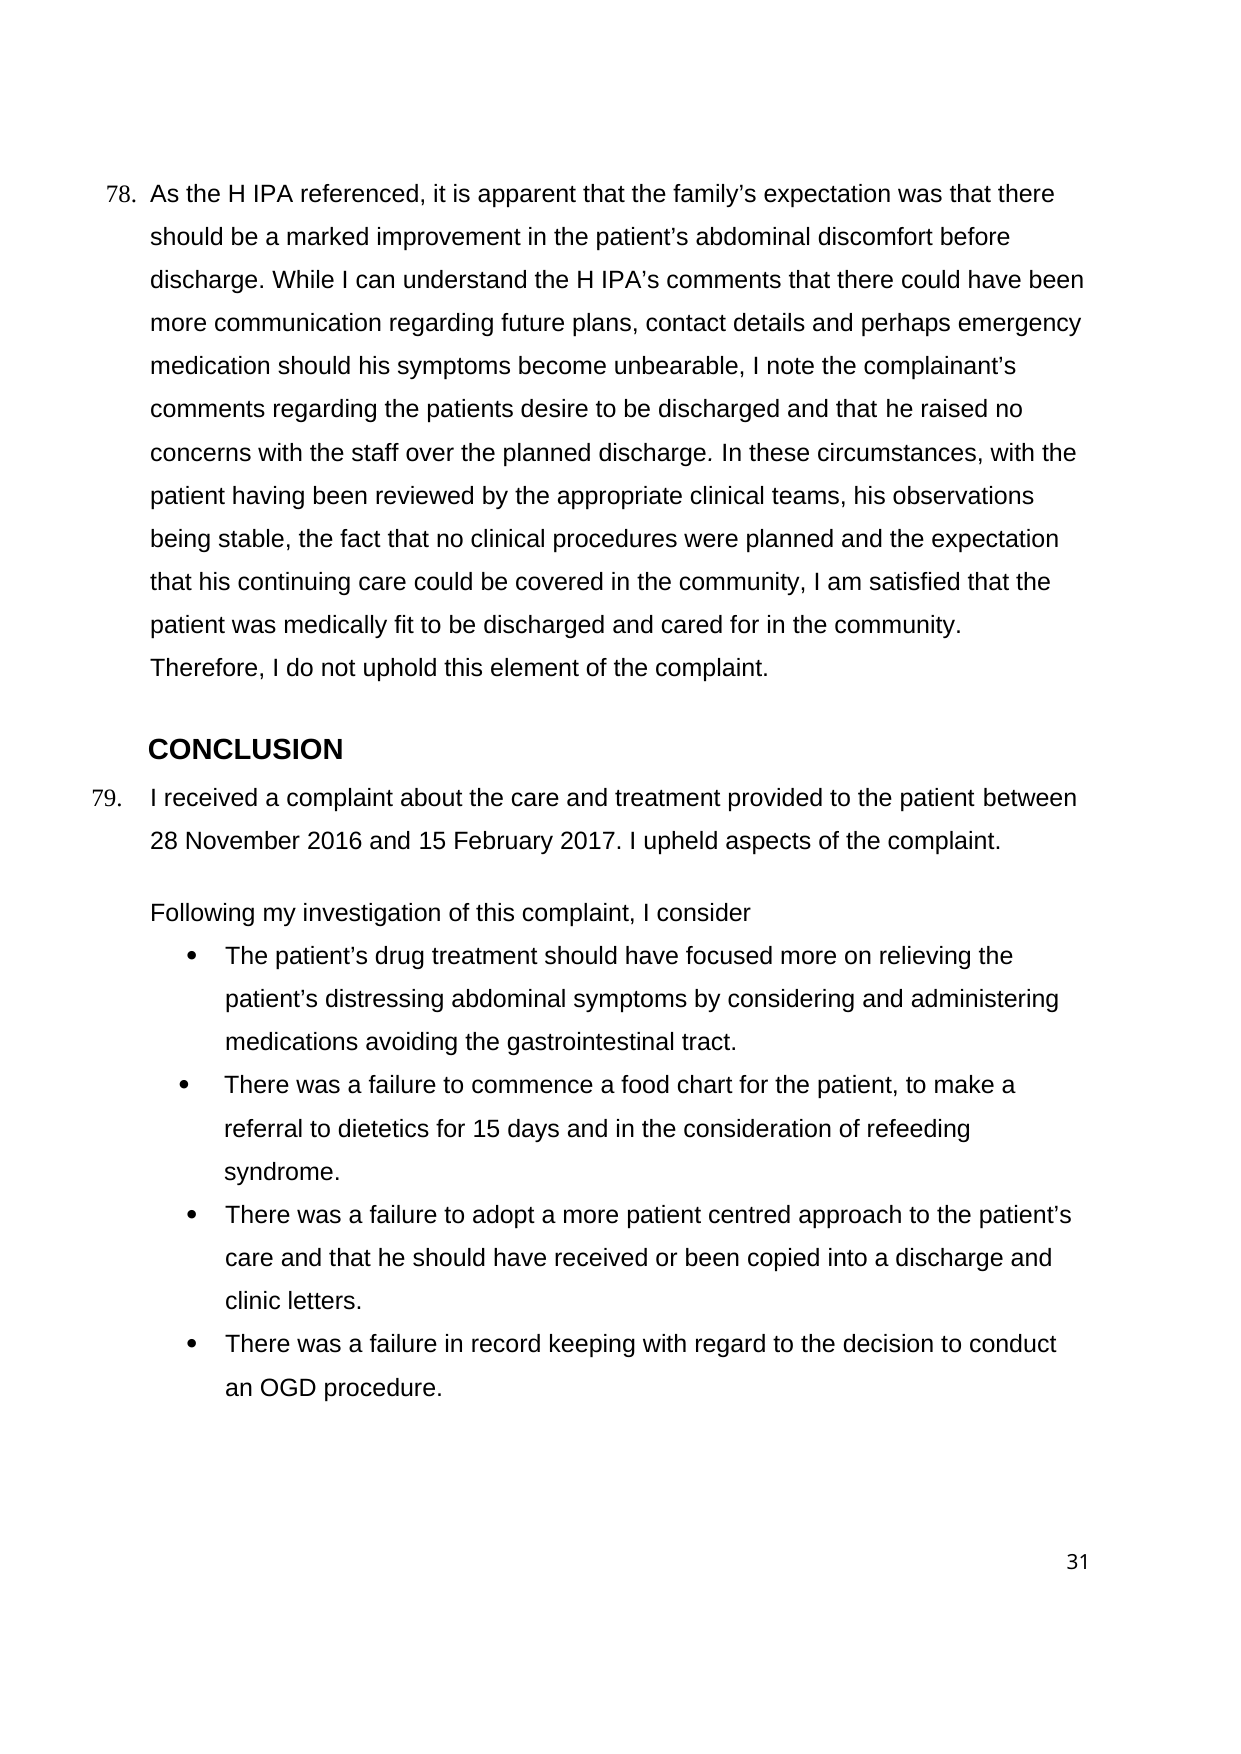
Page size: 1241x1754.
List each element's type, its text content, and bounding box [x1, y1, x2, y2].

list I received a complaint about the care and treatment provided to the patient between 28 November 2016 and 15 February 2017. I upheld aspects of the complaint. [91, 783, 1090, 854]
list As the H IPA referenced, it is apparent that the family’s expectation was that there should be a marked improvement in the patient’s abdominal discomfort before discharge. While I can understand the H IPA’s comments that there could have been more communication regarding future plans, contact details and perhaps emergency medication should his symptoms become unbearable, I note the complainant’s comments regarding the patients desire to be discharged and that he raised no concerns with the staff over the planned discharge. In these circumstances, with the patient having been reviewed by the appropriate clinical teams, his observations being stable, the fact that no clinical procedures were planned and the expectation that his continuing care could be covered in the community, I am satisfied that the patient was medically fit to be discharged and cared for in the community. Therefore, I do not uphold this element of the complaint. [106, 179, 1090, 682]
list There was a failure to adopt a more patient centred approach to the patient’s care and that he should have received or been copied into a discharge and clinic letters. [187, 1200, 1090, 1315]
list There was a failure in record keeping with regard to the decision to conduct an OGD procedure. [187, 1329, 1090, 1401]
list There was a failure to commence a food chart for the patient, to make a referral to dietetics for 15 days and in the consideration of refeeding syndrome. [179, 1070, 1090, 1185]
list The patient’s drug treatment should have focused more on relieving the patient’s distressing abdominal symptoms by considering and administering medications avoiding the gastrointestinal tract. [187, 941, 1090, 1056]
text CONCLUSION [91, 732, 1090, 766]
list Following my investigation of this complaint, I consider [150, 898, 1090, 926]
